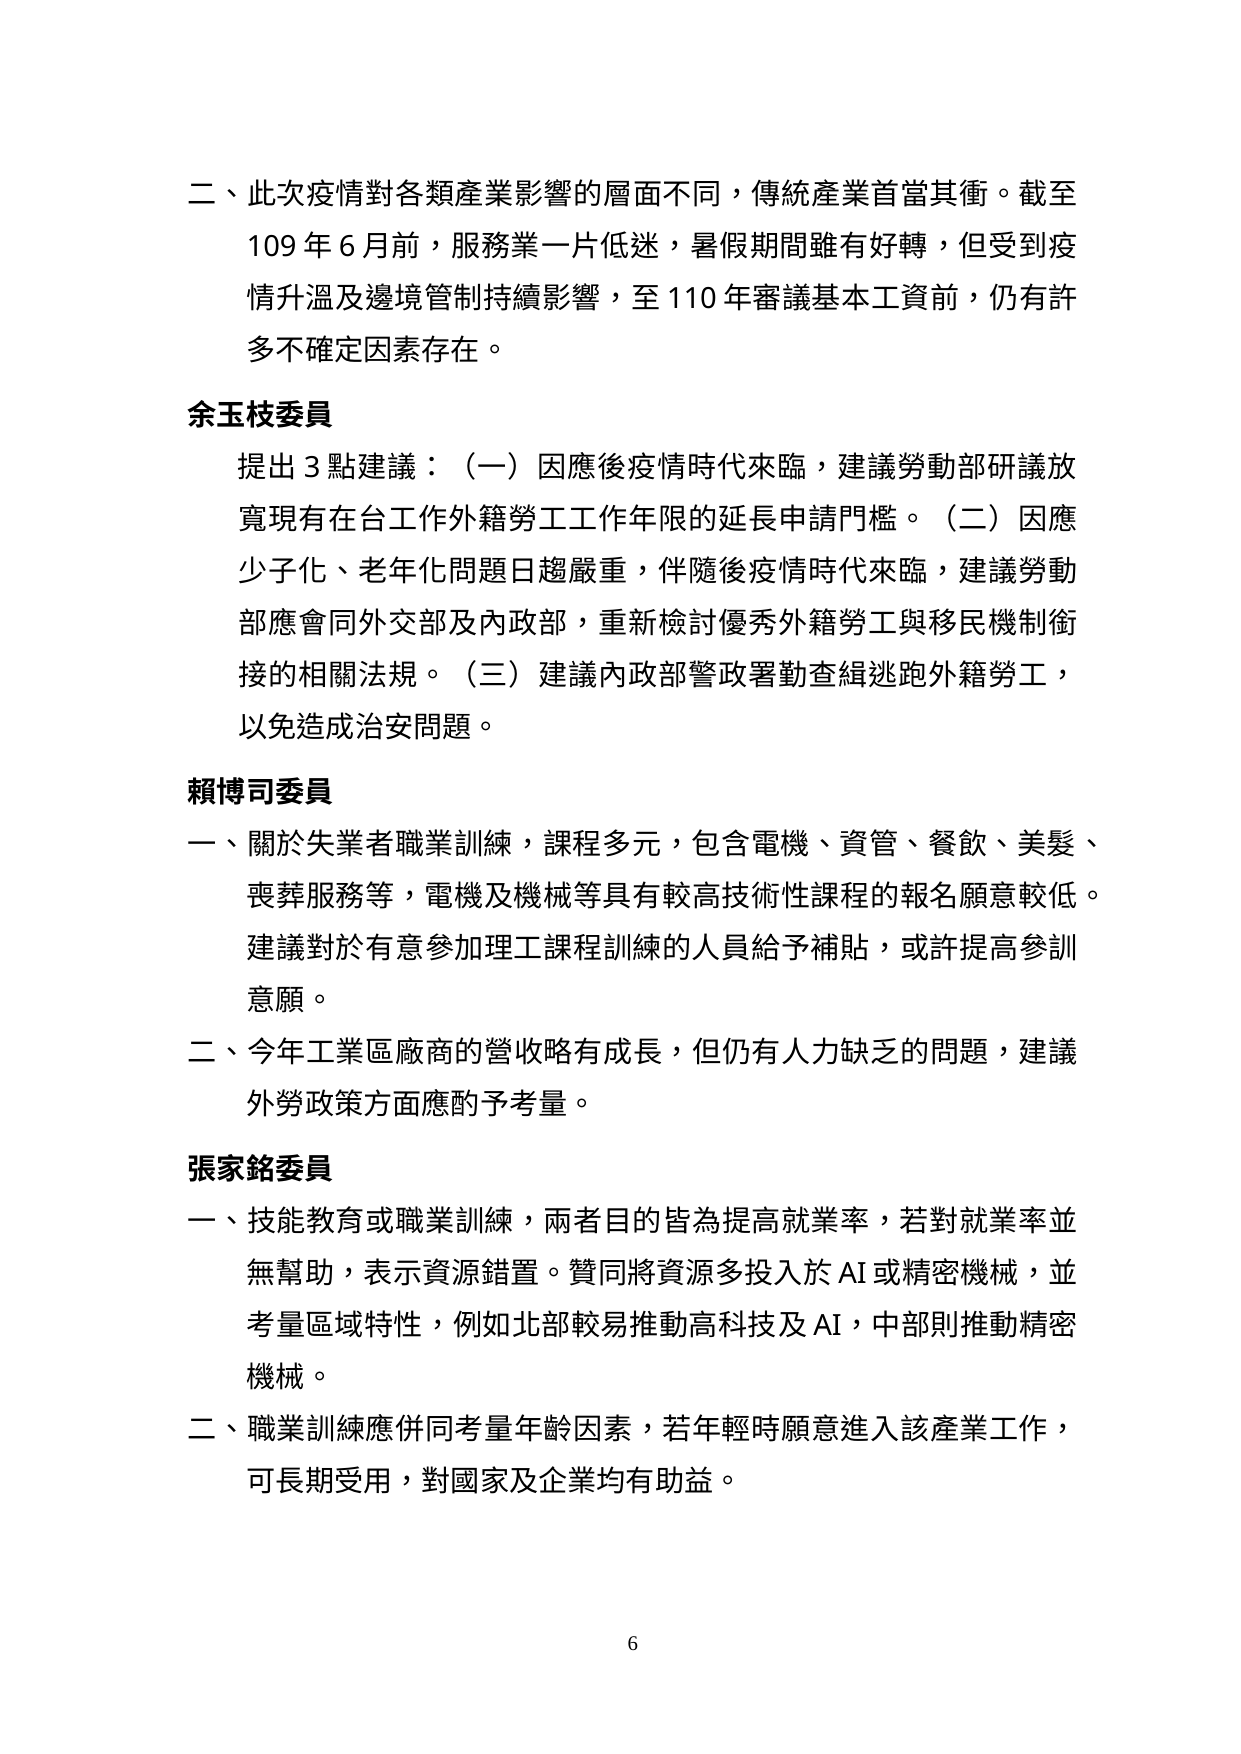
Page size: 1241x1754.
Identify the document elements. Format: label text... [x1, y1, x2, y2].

text 余玉枝委員 [187, 383, 1078, 435]
text 一、技能教育或職業訓練，兩者目的皆為提高就業率，若對就業率並無幫助，表示資源錯置。贊同將資源多投入於AI或精密機械，並考量區域特性，例如北部較易推動高科技及AI，中部則推動精密機械。 [187, 1189, 1078, 1398]
text 二、今年工業區廠商的營收略有成長，但仍有人力缺乏的問題，建議外勞政策方面應酌予考量。 [187, 1021, 1078, 1125]
text 二、此次疫情對各類產業影響的層面不同，傳統產業首當其衝。截至109年6月前，服務業一片低迷，暑假期間雖有好轉，但受到疫情升溫及邊境管制持續影響，至110年審議基本工資前，仍有許多不確定因素存在。 [187, 162, 1078, 371]
text 賴博司委員 [187, 760, 1078, 812]
text 提出3點建議：（一）因應後疫情時代來臨，建議勞動部研議放寬現有在台工作外籍勞工工作年限的延長申請門檻。（二）因應少子化、老年化問題日趨嚴重，伴隨後疫情時代來臨，建議勞動部應會同外交部及內政部，重新檢討優秀外籍勞工與移民機制銜接的相關法規。（三）建議內政部警政署勤查緝逃跑外籍勞工，以免造成治安問題。 [237, 435, 1078, 748]
text 二、職業訓練應併同考量年齡因素，若年輕時願意進入該產業工作，可長期受用，對國家及企業均有助益。 [187, 1398, 1078, 1502]
text 一、關於失業者職業訓練，課程多元，包含電機、資管、餐飲、美髮、喪葬服務等，電機及機械等具有較高技術性課程的報名願意較低。建議對於有意參加理工課程訓練的人員給予補貼，或許提高參訓意願。 [187, 812, 1078, 1021]
text 張家銘委員 [187, 1137, 1078, 1189]
